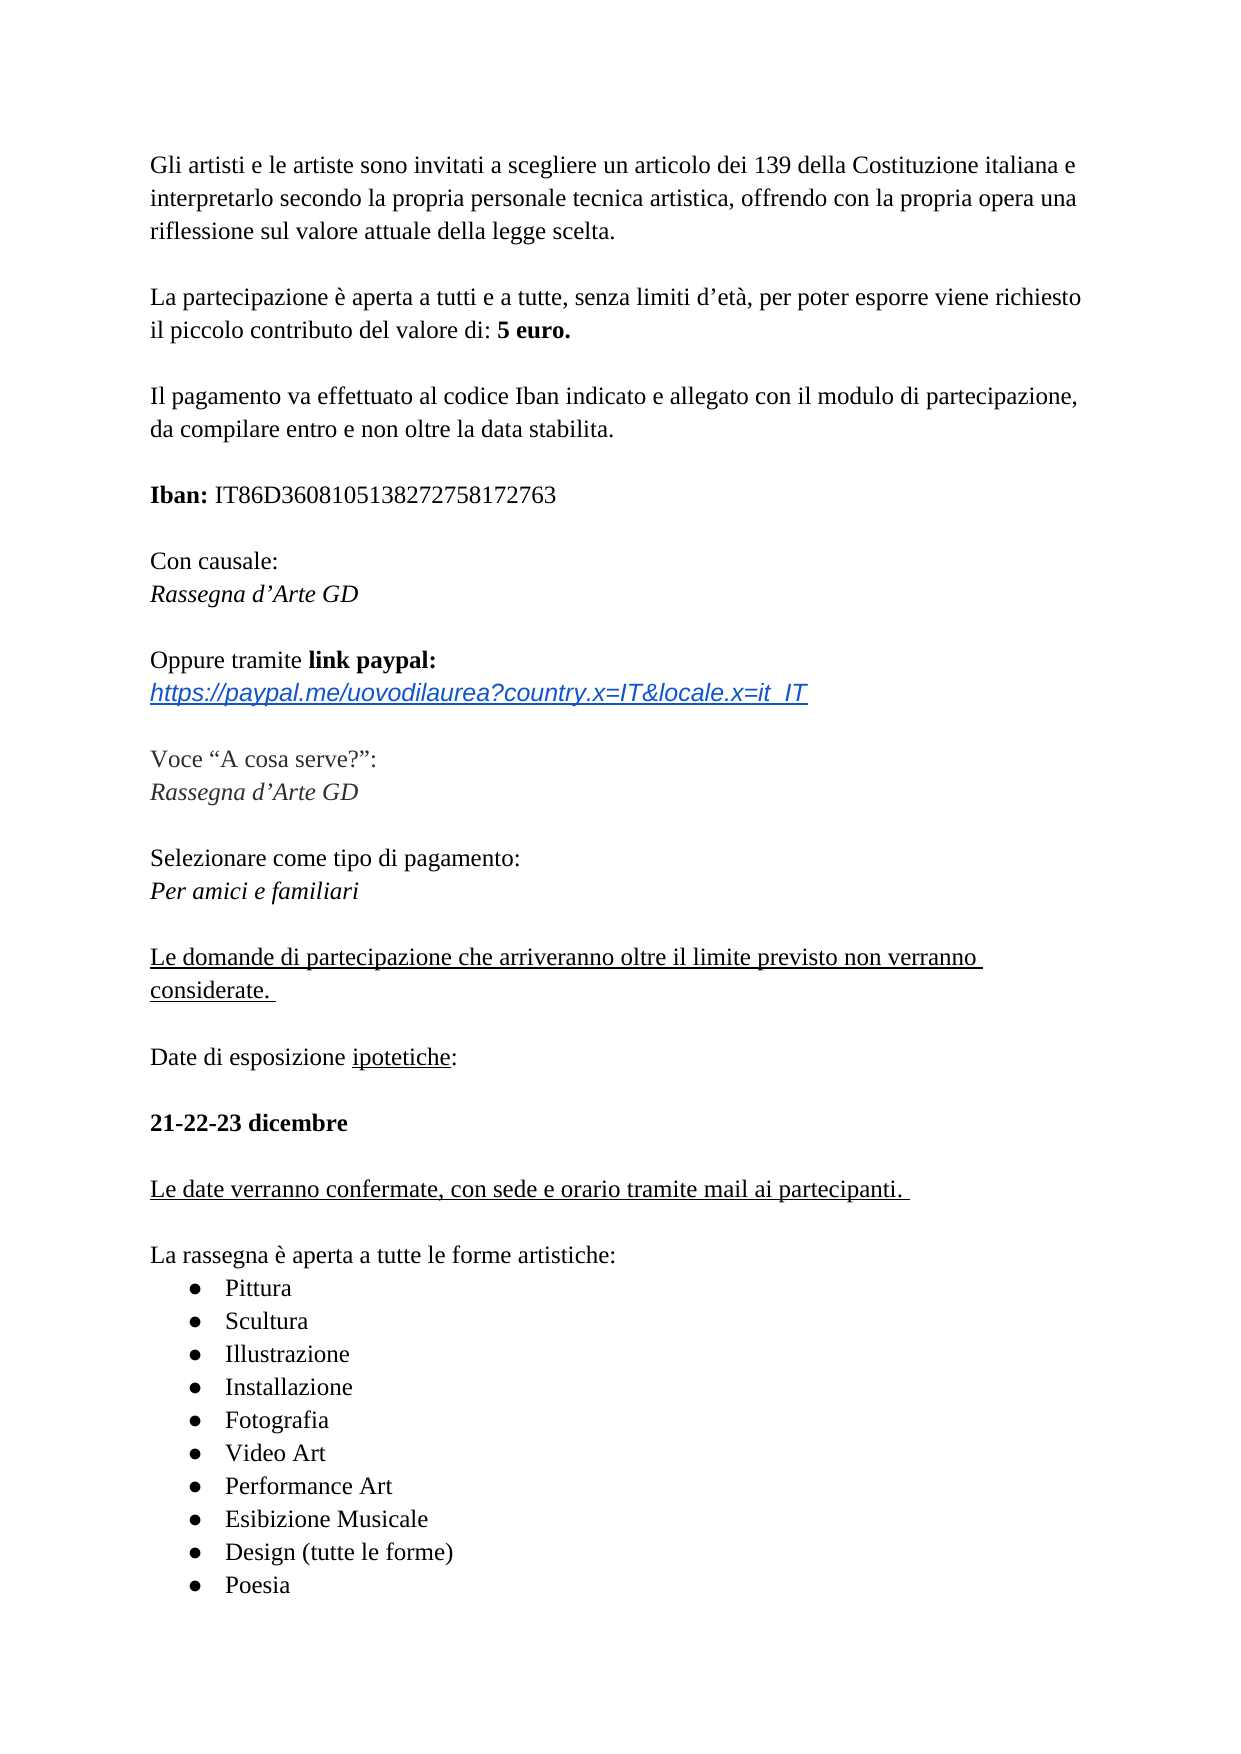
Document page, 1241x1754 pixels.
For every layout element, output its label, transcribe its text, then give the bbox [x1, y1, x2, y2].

text La partecipazione è aperta a tutti e a tutte, senza limiti d’età, per poter esporre viene richiesto il piccolo contributo del valore di: 5 euro. [150, 282, 1090, 344]
text Le domande di partecipazione che arriveranno oltre il limite previsto non verranno considerate. [150, 942, 1090, 1004]
list Illustrazione [187, 1339, 1090, 1367]
text Le date verranno confermate, con sede e orario tramite mail ai partecipanti. [150, 1174, 1090, 1202]
text Selezionare come tipo di pagamento: [150, 843, 1090, 872]
list Design (tutte le forme) [187, 1537, 1090, 1566]
text Rassegna d’Arte GD [150, 777, 1090, 806]
text Voce “A cosa serve?”: [150, 744, 1090, 773]
list Installazione [187, 1372, 1090, 1401]
text Con causale: [150, 546, 1090, 575]
text Gli artisti e le artiste sono invitati a scegliere un articolo dei 139 della Costituzione italiana e interpretarlo secondo la propria personale tecnica artistica, offrendo con la propria opera una riflessione sul valore attuale della legge scelta. [150, 150, 1090, 245]
list Pittura [187, 1273, 1090, 1301]
text 21-22-23 dicembre [150, 1108, 1090, 1136]
text https://paypal.me/uovodilaurea?country.x=IT&locale.x=it_IT [150, 678, 1090, 707]
list Video Art [187, 1438, 1090, 1467]
list Poesia [187, 1570, 1090, 1599]
text Rassegna d’Arte GD [150, 579, 1090, 608]
text Oppure tramite link paypal: [150, 645, 1090, 674]
text La rassegna è aperta a tutte le forme artistiche: [150, 1240, 1090, 1268]
text Il pagamento va effettuato al codice Iban indicato e allegato con il modulo di partecipazione, da compilare entro e non oltre la data stabilita. [150, 381, 1090, 443]
text Per amici e familiari [150, 876, 1090, 905]
list Fotografia [187, 1405, 1090, 1433]
text Iban: IT86D3608105138272758172763 [150, 480, 1090, 509]
list Esibizione Musicale [187, 1504, 1090, 1533]
list Performance Art [187, 1471, 1090, 1499]
text Date di esposizione ipotetiche: [150, 1042, 1090, 1070]
list Scultura [187, 1306, 1090, 1334]
